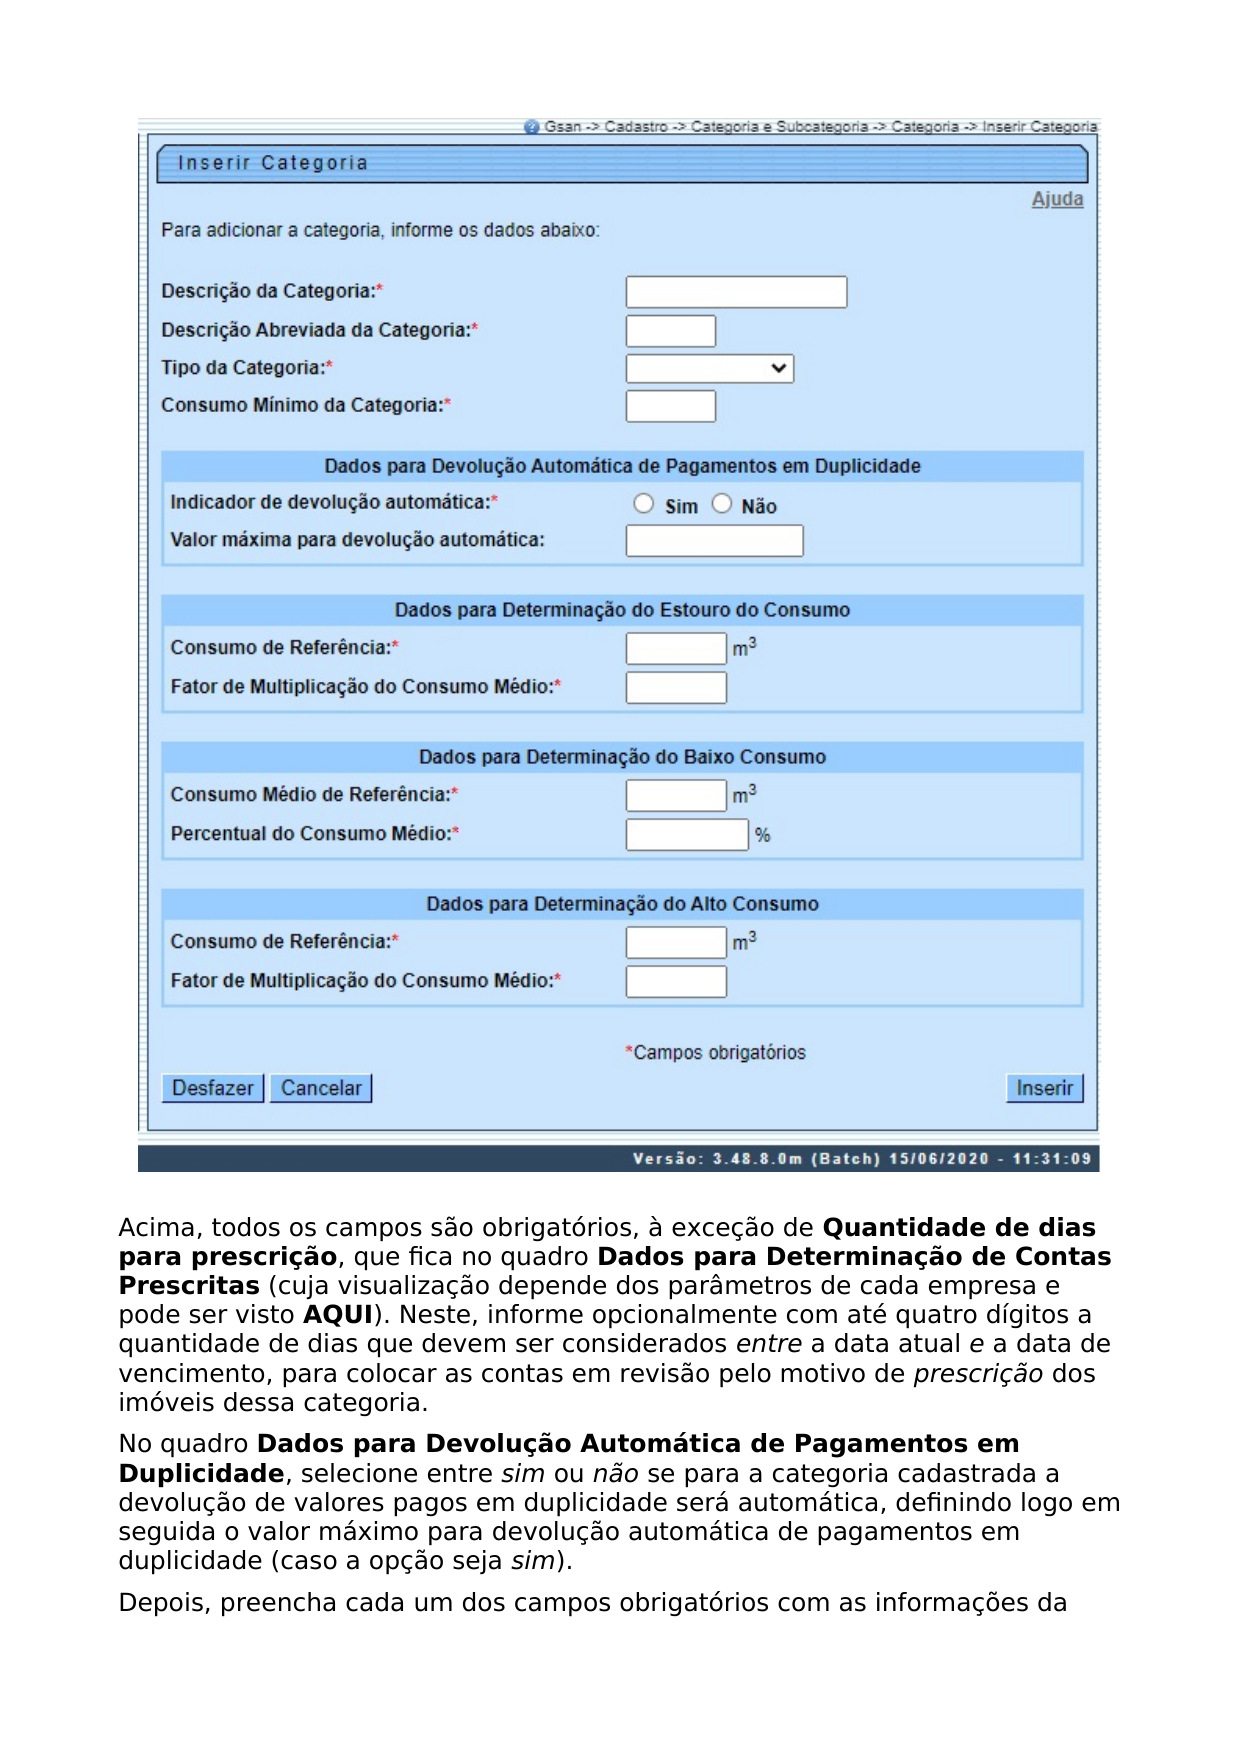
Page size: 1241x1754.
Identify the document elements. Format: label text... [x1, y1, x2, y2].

picture [138, 118, 1103, 1172]
text No quadro Dados para Devolução Automática de Pagamentos em Duplicidade, selecione entre sim ou não se para a categoria cadastrada a devolução de valores pagos em duplicidade será automática, definindo logo em seguida o valor máximo para devolução automática de pagamentos em duplicidade (caso a opção seja sim). [118, 1429, 1122, 1575]
text Acima, todos os campos são obrigatórios, à exceção de Quantidade de dias para prescrição, que fica no quadro Dados para Determinação de Contas Prescritas (cuja visualização depende dos parâmetros de cada empresa e pode ser visto AQUI). Neste, informe opcionalmente com até quatro dígitos a quantidade de dias que devem ser considerados entre a data atual e a data de vencimento, para colocar as contas em revisão pelo motivo de prescrição dos imóveis dessa categoria. [118, 1213, 1122, 1417]
text Depois, preencha cada um dos campos obrigatórios com as informações da [118, 1588, 1122, 1617]
